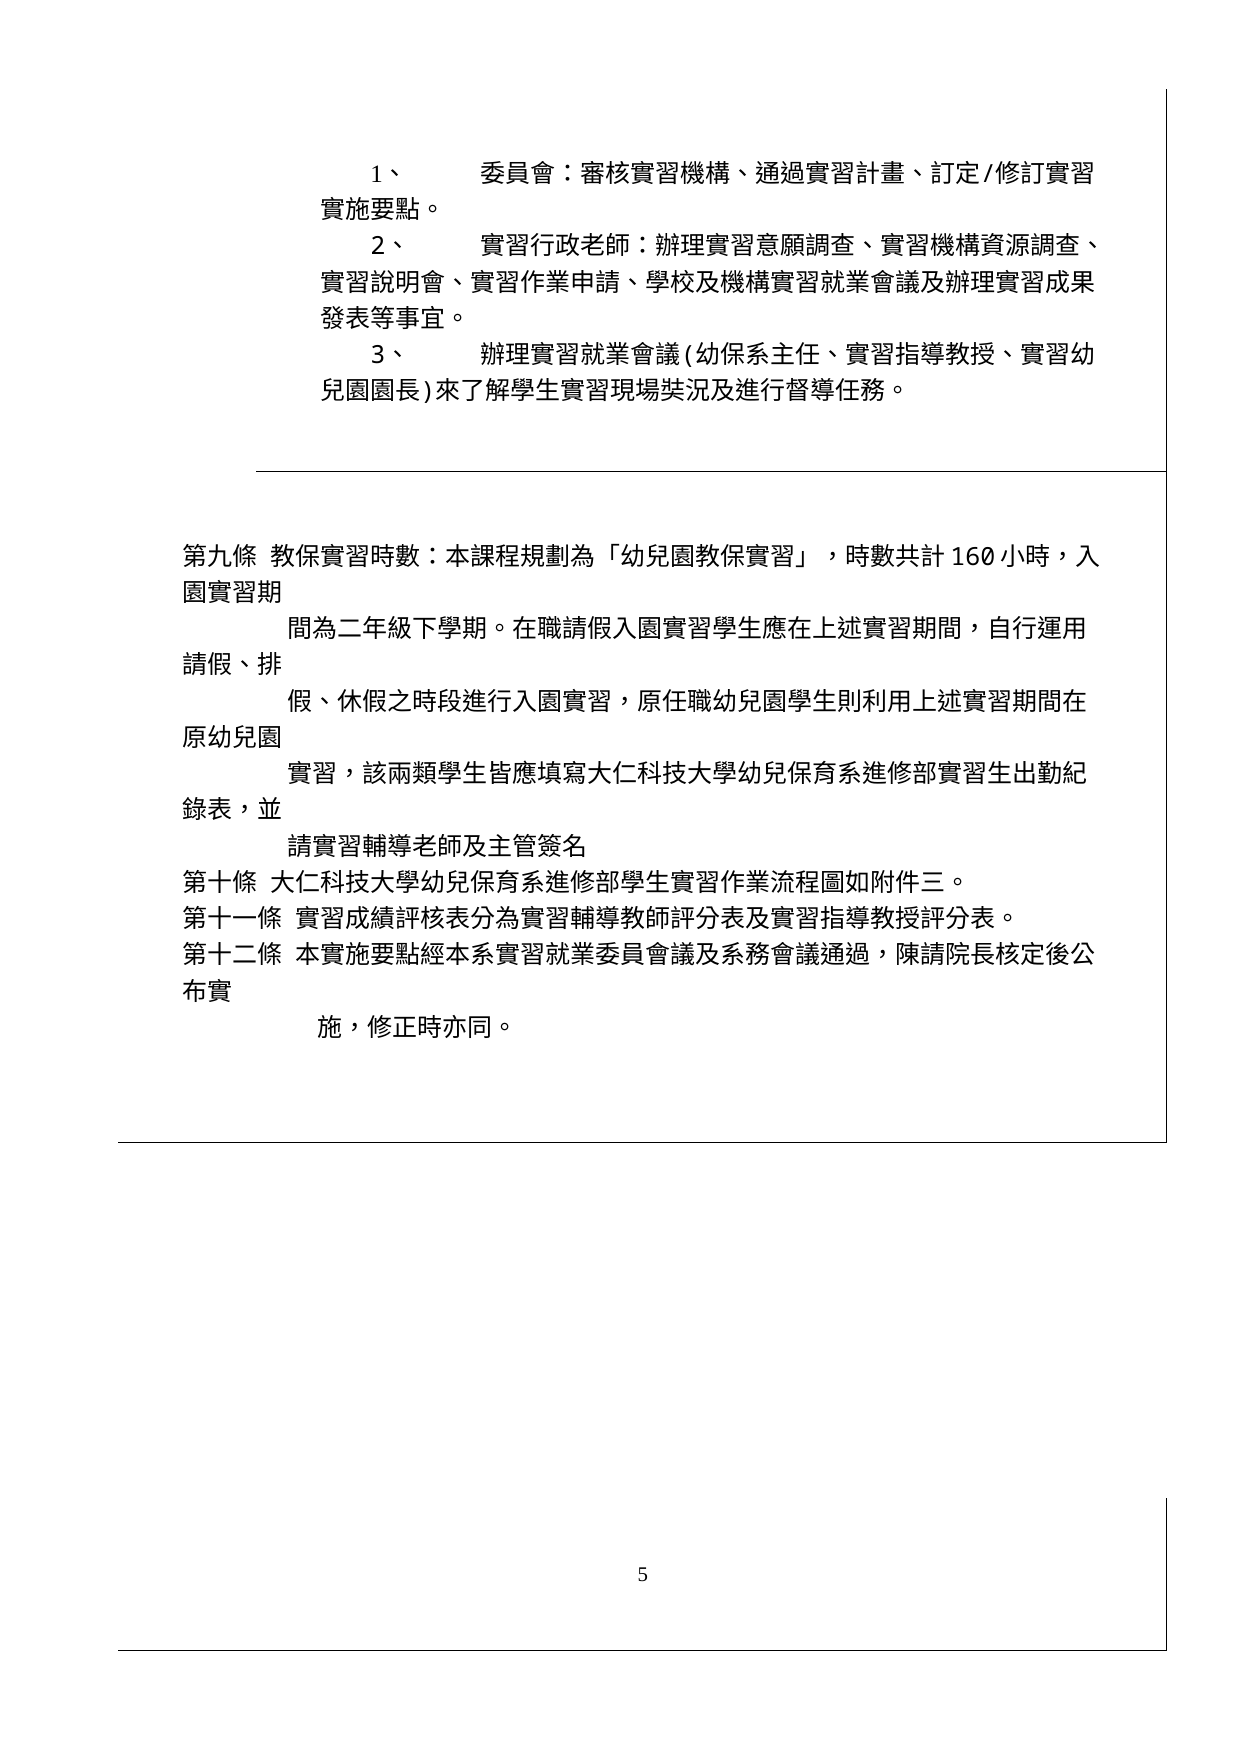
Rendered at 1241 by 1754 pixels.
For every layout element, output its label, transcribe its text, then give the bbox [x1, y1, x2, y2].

text 第九條 教保實習時數：本課程規劃為「幼兒園教保實習」，時數共計160小時，入園實習期 間為二年級下學期。在職請假入園實習學生應在上述實習期間，自行運用請假、排 假、休假之時段進行入園實習，原任職幼兒園學生則利用上述實習期間在原幼兒園 實習，該兩類學生皆應填寫大仁科技大學幼兒保育系進修部實習生出勤紀錄表，並 請實習輔導老師及主管簽名 [118, 472, 1166, 862]
list 實習行政老師：辦理實習意願調查、實習機構資源調查、實習說明會、實習作業申請、學校及機構實習就業會議及辦理實習成果發表等事宜。 [256, 226, 1166, 334]
text 第十條 大仁科技大學幼兒保育系進修部學生實習作業流程圖如附件三。 [118, 862, 1166, 899]
list 辦理實習就業會議(幼保系主任、實習指導教授、實習幼兒園園長)來了解學生實習現場奘況及進行督導任務。 [256, 334, 1166, 471]
text 第十二條 本實施要點經本系實習就業委員會議及系務會議通過，陳請院長核定後公布實 施，修正時亦同。 [118, 935, 1166, 1044]
list 委員會：審核實習機構、通過實習計畫、訂定/修訂實習實施要點。 [256, 89, 1166, 226]
text 第十一條 實習成績評核表分為實習輔導教師評分表及實習指導教授評分表。 [118, 899, 1166, 935]
